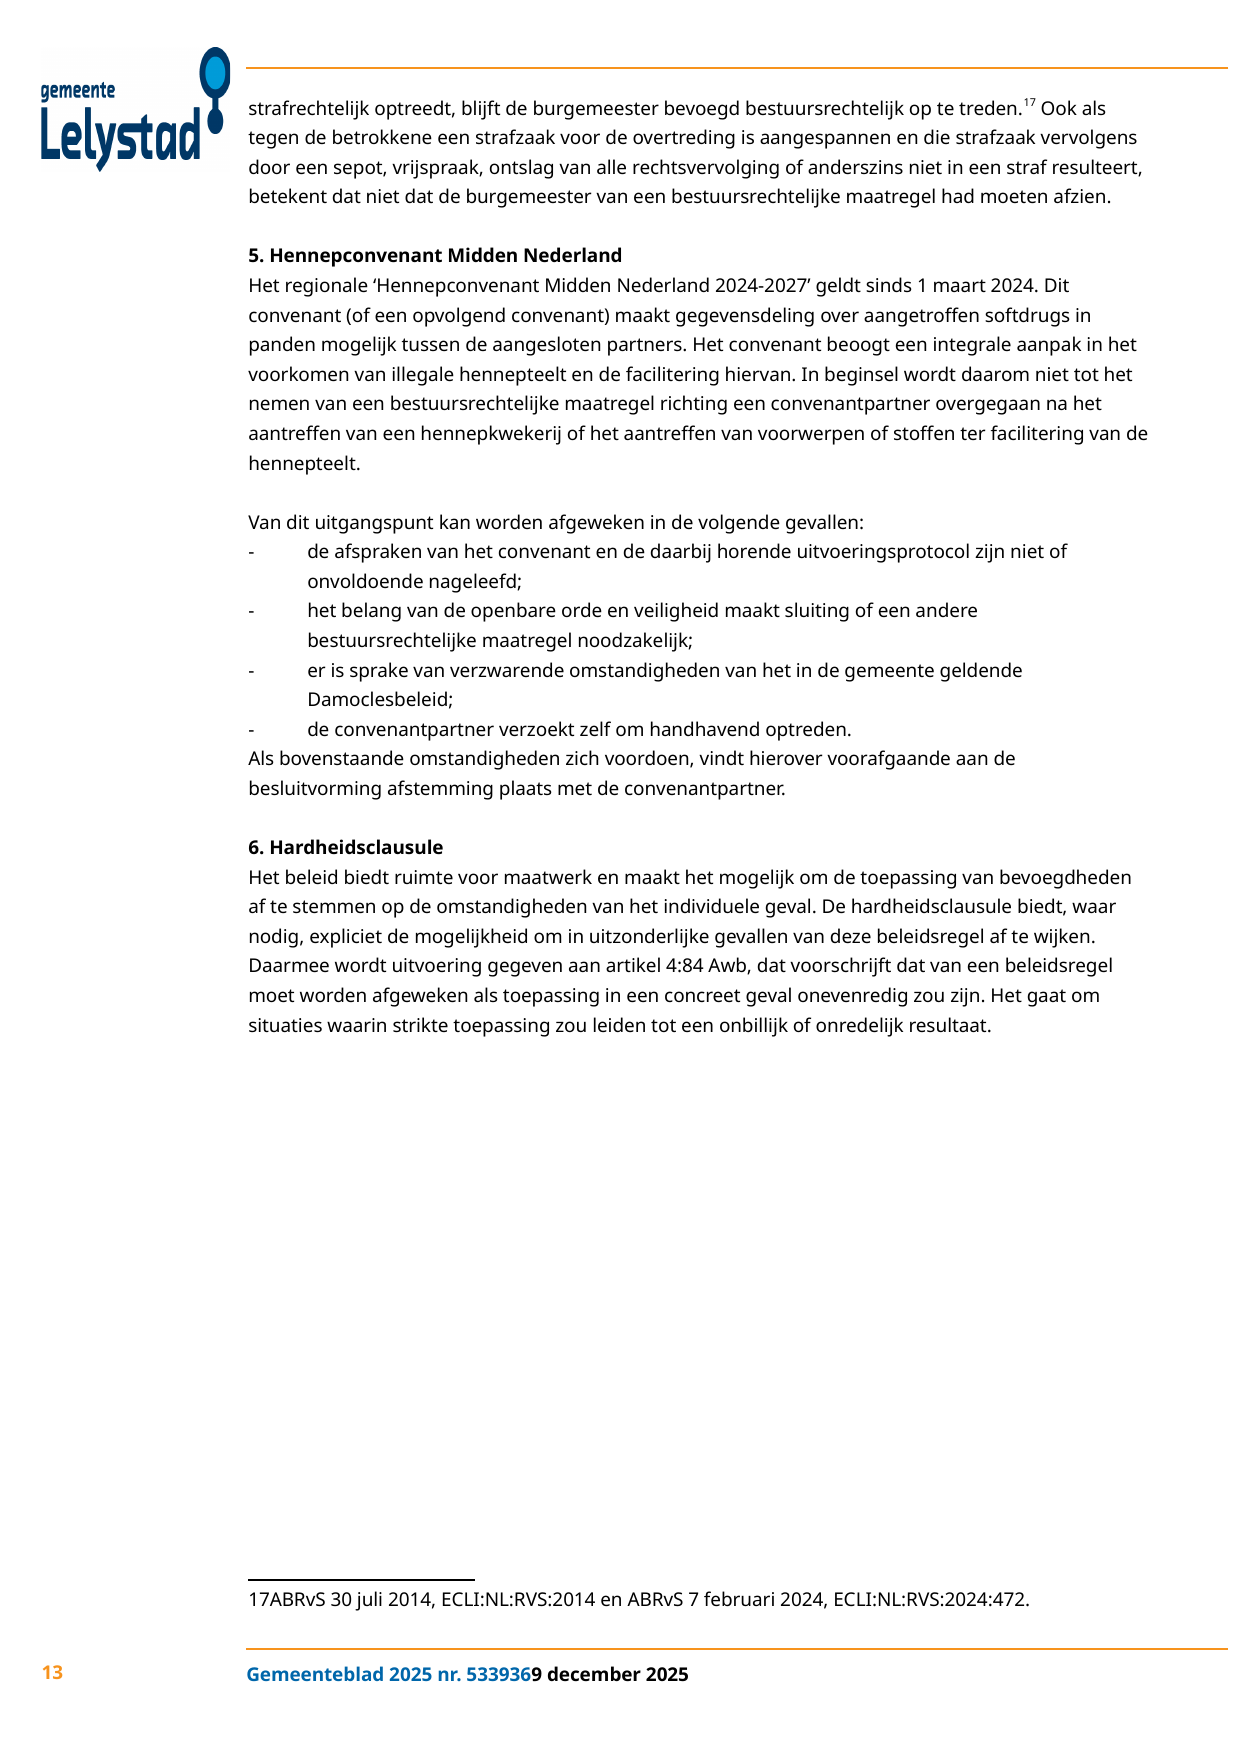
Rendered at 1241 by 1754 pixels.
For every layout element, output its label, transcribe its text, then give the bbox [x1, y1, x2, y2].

list het belang van de openbare orde en veiligheid maakt sluiting of een andere bestuursrechtelijke maatregel noodzakelijk; [248, 598, 1152, 653]
text ABRvS 30 juli 2014, ECLI:NL:RVS:2014 en ABRvS 7 februari 2024, ECLI:NL:RVS:2024:472. [248, 1586, 1152, 1612]
picture [41, 47, 231, 172]
text strafrechtelijk optreedt, blijft de burgemeester bevoegd bestuursrechtelijk op te treden. Ook als tegen de betrokkene een strafzaak voor de overtreding is aangespannen en die strafzaak vervolgens door een sepot, vrijspraak, ontslag van alle rechtsvervolging of anderszins niet in een straf resulteert, betekent dat niet dat de burgemeester van een bestuursrechtelijke maatregel had moeten afzien. [248, 95, 1152, 209]
text Het beleid biedt ruimte voor maatwerk en maakt het mogelijk om de toepassing van bevoegdheden af te stemmen op de omstandigheden van het individuele geval. De hardheidsclausule biedt, waar nodig, expliciet de mogelijkheid om in uitzonderlijke gevallen van deze beleidsregel af te wijken. Daarmee wordt uitvoering gegeven aan artikel 4:84 Awb, dat voorschrijft dat van een beleidsregel moet worden afgeweken als toepassing in een concreet geval onevenredig zou zijn. Het gaat om situaties waarin strikte toepassing zou leiden tot een onbillijk of onredelijk resultaat. [248, 864, 1152, 1038]
list de convenantpartner verzoekt zelf om handhavend optreden. [248, 716, 1152, 742]
text Het regionale ‘Hennepconvenant Midden Nederland 2024-2027’ geldt sinds 1 maart 2024. Dit convenant (of een opvolgend convenant) maakt gegevensdeling over aangetroffen softdrugs in panden mogelijk tussen de aangesloten partners. Het convenant beoogt een integrale aanpak in het voorkomen van illegale hennepteelt en de facilitering hiervan. In beginsel wordt daarom niet tot het nemen van een bestuursrechtelijke maatregel richting een convenantpartner overgegaan na het aantreffen van een hennepkwekerij of het aantreffen van voorwerpen of stoffen ter facilitering van de hennepteelt. [248, 272, 1152, 476]
text 6. Hardheidsclausule [248, 834, 1152, 860]
list er is sprake van verzwarende omstandigheden van het in de gemeente geldende Damoclesbeleid; [248, 657, 1152, 712]
list de afspraken van het convenant en de daarbij horende uitvoeringsprotocol zijn niet of onvoldoende nageleefd; [248, 538, 1152, 594]
text 5. Hennepconvenant Midden Nederland [248, 243, 1152, 268]
text Van dit uitgangspunt kan worden afgeweken in de volgende gevallen: [248, 509, 1152, 535]
text Als bovenstaande omstandigheden zich voordoen, vindt hierover voorafgaande aan de besluitvorming afstemming plaats met de convenantpartner. [248, 746, 1152, 801]
